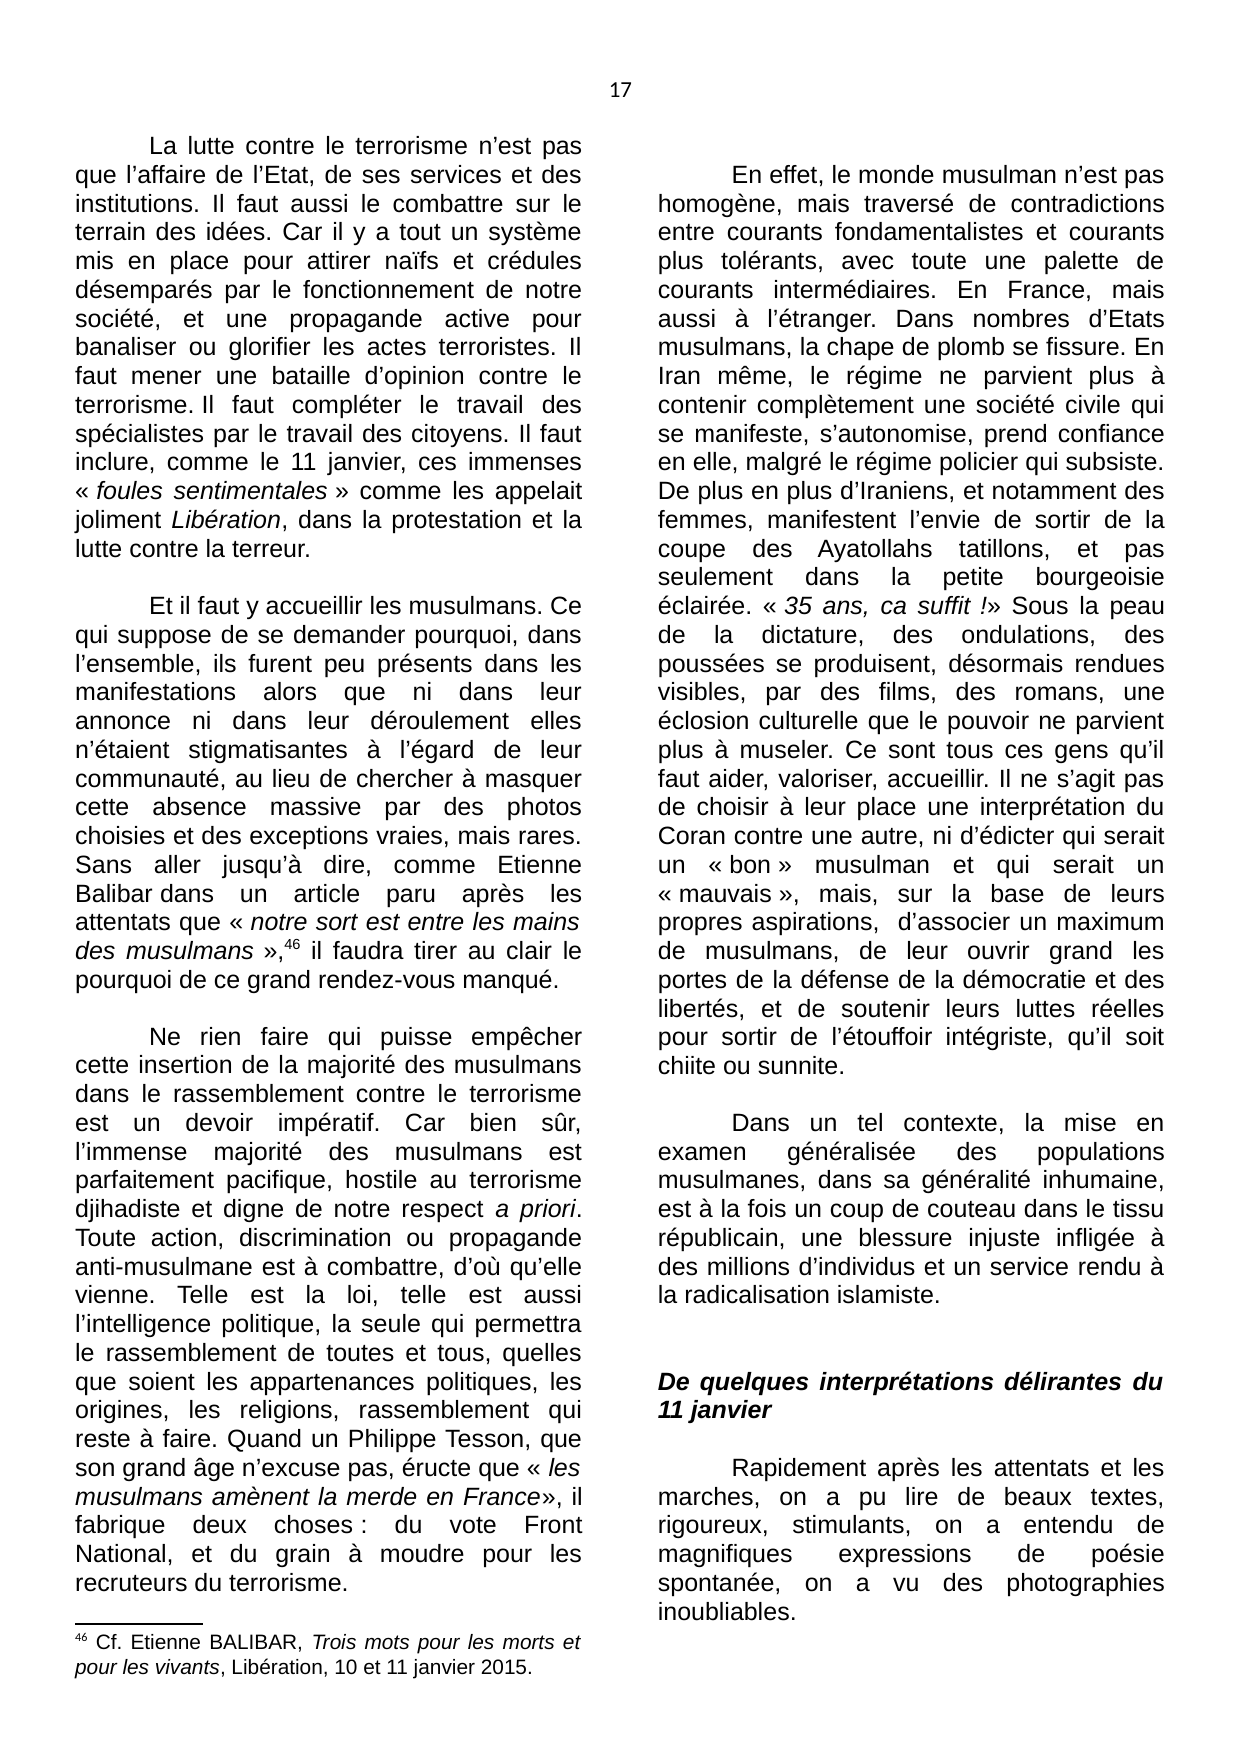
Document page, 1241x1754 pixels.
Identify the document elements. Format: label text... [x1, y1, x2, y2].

text Dans un tel contexte, la mise en examen généralisée des populations musulmanes, dans sa généralité inhumaine, est à la fois un coup de couteau dans le tissu républicain, une blessure injuste infligée à des millions d’individus et un service rendu à la radicalisation islamiste. [658, 1108, 1165, 1309]
text La lutte contre le terrorisme n’est pas que l’affaire de l’Etat, de ses services et des institutions. Il faut aussi le combattre sur le terrain des idées. Car il y a tout un système mis en place pour attirer naïfs et crédules désemparés par le fonctionnement de notre société, et une propagande active pour banaliser ou glorifier les actes terroristes. Il faut mener une bataille d’opinion contre le terrorisme. Il faut compléter le travail des spécialistes par le travail des citoyens. Il faut inclure, comme le 11 janvier, ces immenses « foules sentimentales » comme les appelait joliment Libération, dans la protestation et la lutte contre la terreur. [75, 131, 583, 562]
text De quelques interprétations délirantes du 11 janvier [658, 1367, 1165, 1424]
text Ne rien faire qui puisse empêcher cette insertion de la majorité des musulmans dans le rassemblement contre le terrorisme est un devoir impératif. Car bien sûr, l’immense majorité des musulmans est parfaitement pacifique, hostile au terrorisme djihadiste et digne de notre respect a priori. Toute action, discrimination ou propagande anti-musulmane est à combattre, d’où qu’elle vienne. Telle est la loi, telle est aussi l’intelligence politique, la seule qui permettra le rassemblement de toutes et tous, quelles que soient les appartenances politiques, les origines, les religions, rassemblement qui reste à faire. Quand un Philippe Tesson, que son grand âge n’excuse pas, éructe que « les musulmans amènent la merde en France», il fabrique deux choses : du vote Front National, et du grain à moudre pour les recruteurs du terrorisme. [75, 1022, 583, 1597]
text Rapidement après les attentats et les marches, on a pu lire de beaux textes, rigoureux, stimulants, on a entendu de magnifiques expressions de poésie spontanée, on a vu des photographies inoubliables. [658, 1453, 1165, 1625]
text Cf. Etienne BALIBAR, Trois mots pour les morts et pour les vivants, Libération, 10 et 11 janvier 2015. [75, 1629, 583, 1679]
text Et il faut y accueillir les musulmans. Ce qui suppose de se demander pourquoi, dans l’ensemble, ils furent peu présents dans les manifestations alors que ni dans leur annonce ni dans leur déroulement elles n’étaient stigmatisantes à l’égard de leur communauté, au lieu de chercher à masquer cette absence massive par des photos choisies et des exceptions vraies, mais rares. Sans aller jusqu’à dire, comme Etienne Balibar dans un article paru après les attentats que « notre sort est entre les mains des musulmans », il faudra tirer au clair le pourquoi de ce grand rendez-vous manqué. [75, 591, 583, 993]
text En effet, le monde musulman n’est pas homogène, mais traversé de contradictions entre courants fondamentalistes et courants plus tolérants, avec toute une palette de courants intermédiaires. En France, mais aussi à l’étranger. Dans nombres d’Etats musulmans, la chape de plomb se fissure. En Iran même, le régime ne parvient plus à contenir complètement une société civile qui se manifeste, s’autonomise, prend confiance en elle, malgré le régime policier qui subsiste. De plus en plus d’Iraniens, et notamment des femmes, manifestent l’envie de sortir de la coupe des Ayatollahs tatillons, et pas seulement dans la petite bourgeoisie éclairée. « 35 ans, ca suffit !» Sous la peau de la dictature, des ondulations, des poussées se produisent, désormais rendues visibles, par des films, des romans, une éclosion culturelle que le pouvoir ne parvient plus à museler. Ce sont tous ces gens qu’il faut aider, valoriser, accueillir. Il ne s’agit pas de choisir à leur place une interprétation du Coran contre une autre, ni d’édicter qui serait un « bon » musulman et qui serait un « mauvais », mais, sur la base de leurs propres aspirations, d’associer un maximum de musulmans, de leur ouvrir grand les portes de la défense de la démocratie et des libertés, et de soutenir leurs luttes réelles pour sortir de l’étouffoir intégriste, qu’il soit chiite ou sunnite. [658, 160, 1165, 1080]
